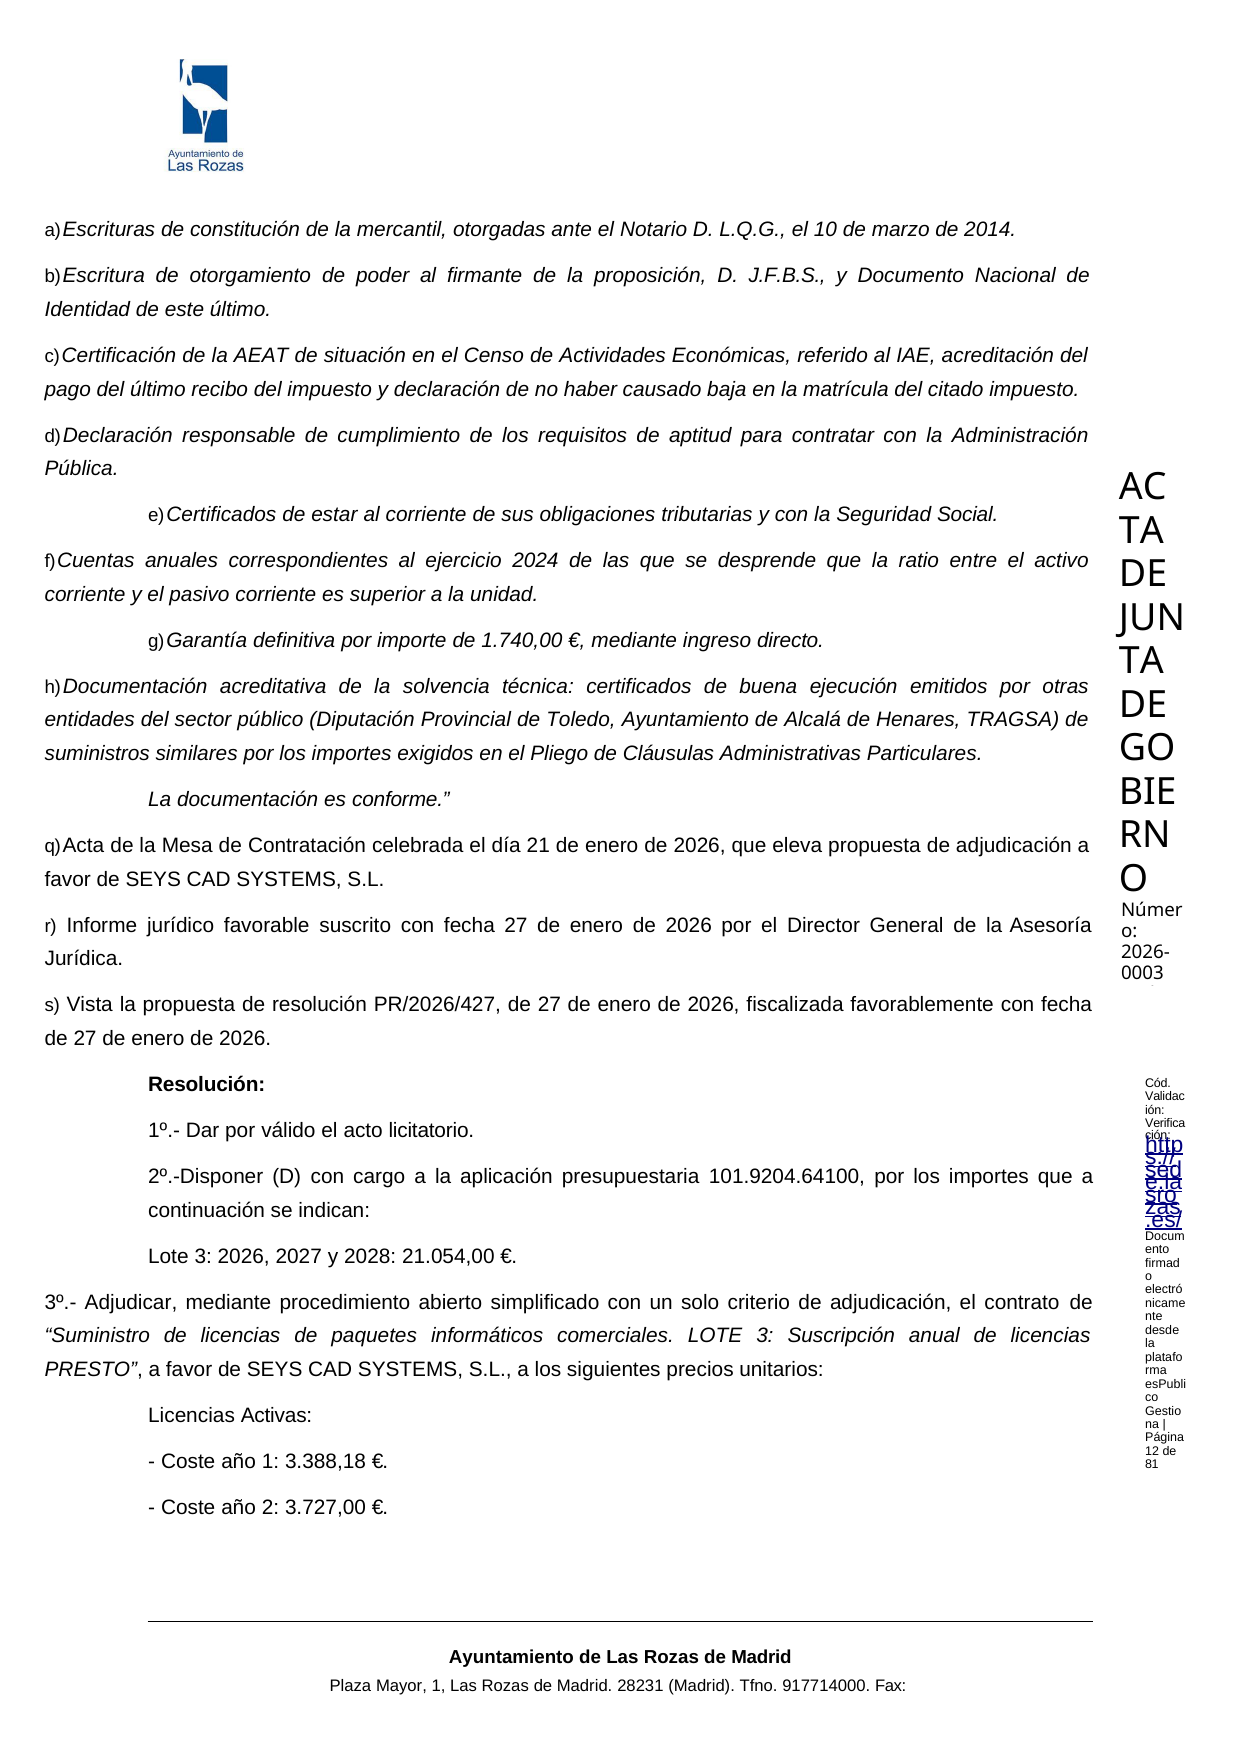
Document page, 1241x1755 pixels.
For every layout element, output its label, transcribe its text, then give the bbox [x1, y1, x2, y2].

list Documentación acreditativa de la solvencia técnica: certificados de buena ejecución emitidos por otras entidades del sector público (Diputación Provincial de Toledo, Ayuntamiento de Alcalá de Henares, TRAGSA) de suministros similares por los importes exigidos en el Pliego de Cláusulas Administrativas Particulares. [44, 674, 1092, 765]
text Licencias Activas: [148, 1403, 1108, 1427]
text 1º.- Dar por válido el acto licitatorio. [148, 1118, 1108, 1142]
list ACTA DE JUNTA DE GOBIERNO [1119, 465, 1185, 900]
text La documentación es conforme.” [148, 787, 1108, 811]
list Escrituras de constitución de la mercantil, otorgadas ante el Notario D. L.Q.G., el 10 de marzo de 2014. [44, 217, 1092, 241]
text Lote 3: 2026, 2027 y 2028: 21.054,00 €. [148, 1243, 1108, 1267]
list Garantía definitiva por importe de 1.740,00 €, mediante ingreso directo. [148, 628, 1108, 652]
list Certificación de la AEAT de situación en el Censo de Actividades Económicas, referido al IAE, acreditación del pago del último recibo del impuesto y declaración de no haber causado baja en la matrícula del citado impuesto. [44, 343, 1092, 400]
list Declaración responsable de cumplimiento de los requisitos de aptitud para contratar con la Administración Pública. [44, 422, 1092, 480]
list Vista la propuesta de resolución PR/2026/427, de 27 de enero de 2026, fiscalizada favorablemente con fecha de 27 de enero de 2026. [44, 992, 1092, 1050]
list Documento firmado electrónicamente desde la plataforma esPublico Gestiona | Página 12 de 81 [1145, 1229, 1186, 1471]
list Certificados de estar al corriente de sus obligaciones tributarias y con la Seguridad Social. [148, 502, 1108, 526]
subtitle Resolución: [148, 1072, 1108, 1096]
list Verificación: https://sede.lasrozas.es/ [1145, 1117, 1186, 1229]
list Informe jurídico favorable suscrito con fecha 27 de enero de 2026 por el Director General de la Asesoría Jurídica. [44, 913, 1092, 970]
list Escrituras de constitución de la mercantil, otorgadas ante el Notario D. L.Q.G., el 10 de marzo de 2014. [1143, 1075, 1186, 1612]
text - Coste año 1: 3.388,18 €. [148, 1449, 1108, 1473]
list Cuentas anuales correspondientes al ejercicio 2024 de las que se desprende que la ratio entre el activo corriente y el pasivo corriente es superior a la unidad. [44, 548, 1092, 606]
text - Coste año 2: 3.727,00 €. [148, 1495, 1108, 1519]
text 2º.-Disponer (D) con cargo a la aplicación presupuestaria 101.9204.64100, por los importes que a continuación se indican: [148, 1164, 1108, 1221]
text 3º.- Adjudicar, mediante procedimiento abierto simplificado con un solo criterio de adjudicación, el contrato de “Suministro de licencias de paquetes informáticos comerciales. LOTE 3: Suscripción anual de licencias PRESTO”, a favor de SEYS CAD SYSTEMS, S.L., a los siguientes precios unitarios: [44, 1289, 1092, 1381]
list Número: 2026-0003 Fecha: 09/02/2026 [1121, 900, 1185, 985]
list Escrituras de constitución de la mercantil, otorgadas ante el Notario D. L.Q.G., el 10 de marzo de 2014. [1117, 462, 1185, 634]
list Acta de la Mesa de Contratación celebrada el día 21 de enero de 2026, que eleva propuesta de adjudicación a favor de SEYS CAD SYSTEMS, S.L. [44, 833, 1092, 891]
list Escritura de otorgamiento de poder al firmante de la proposición, D. J.F.B.S., y Documento Nacional de Identidad de este último. [44, 263, 1092, 321]
list Cód. Validación: [1145, 1077, 1186, 1117]
